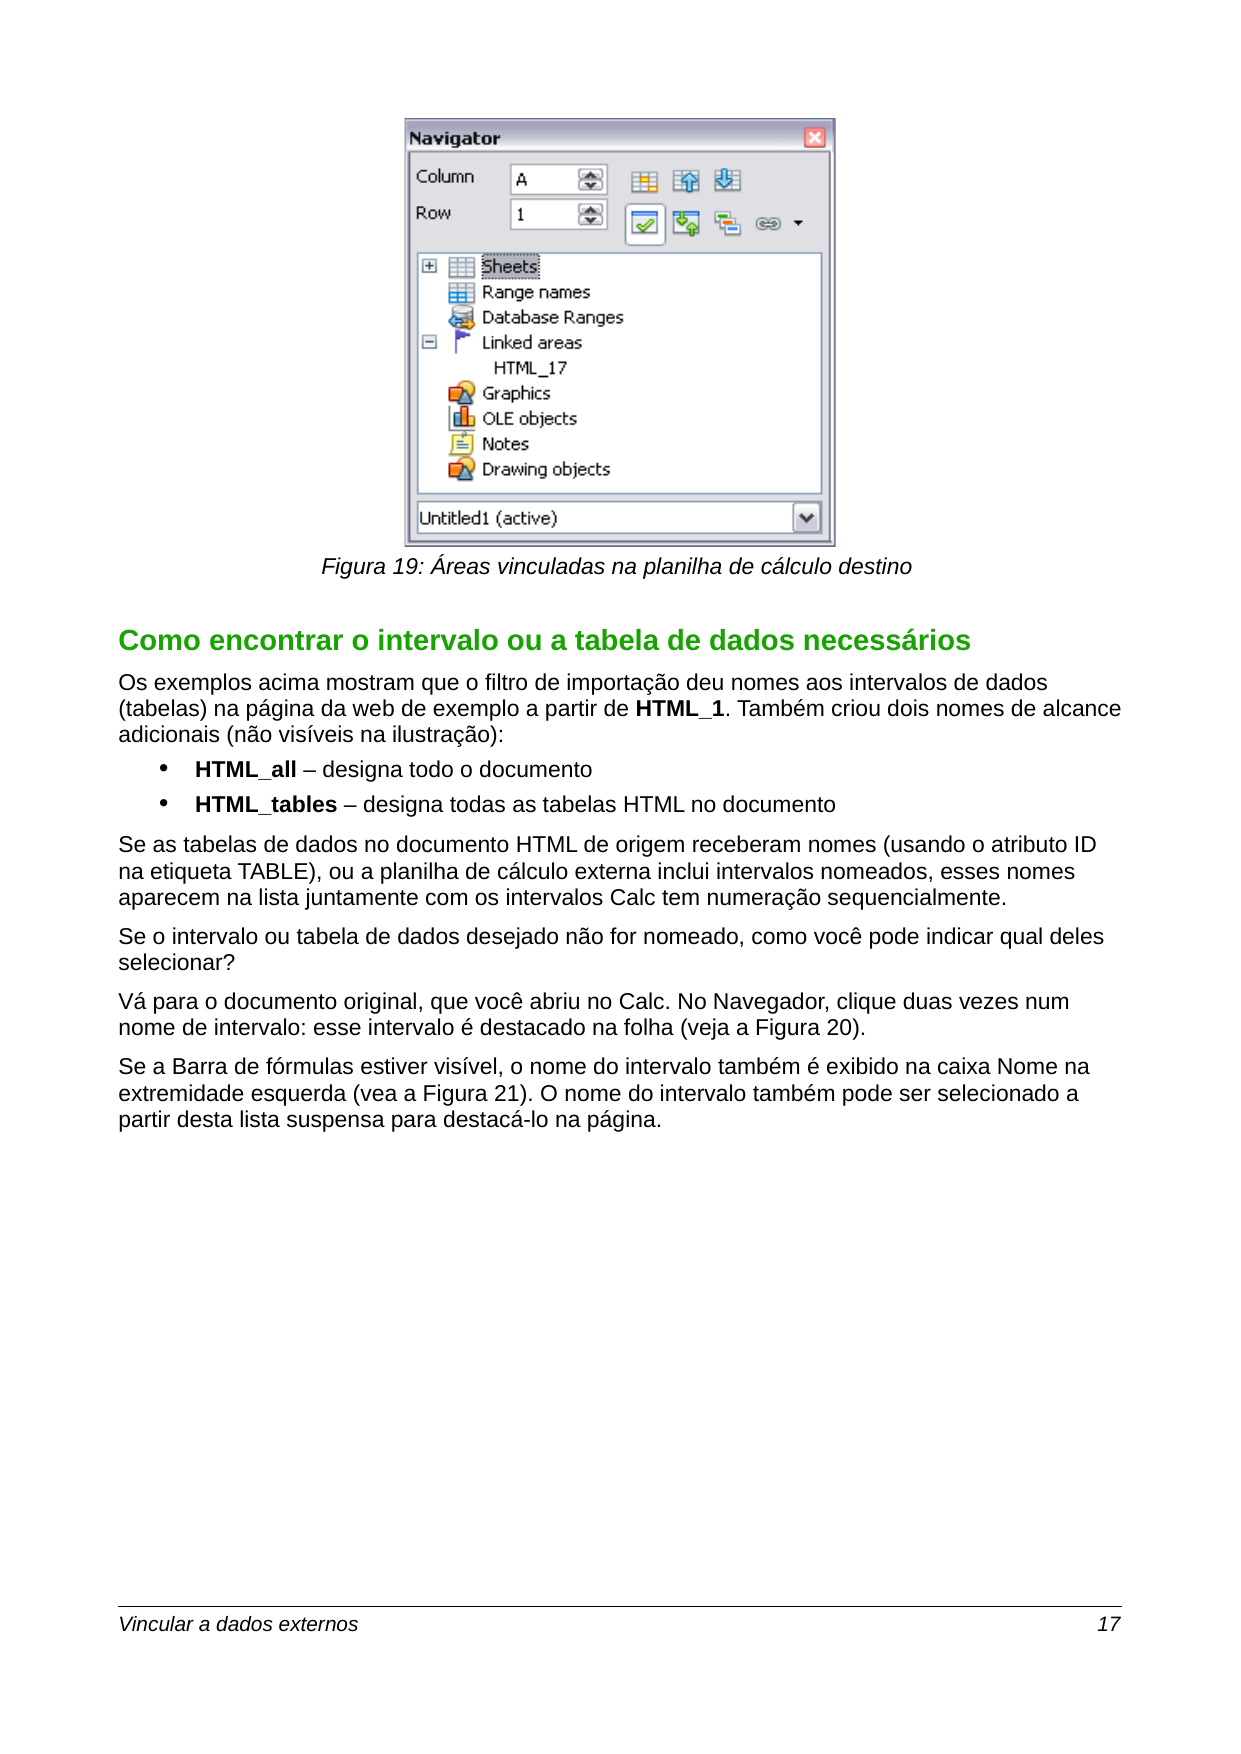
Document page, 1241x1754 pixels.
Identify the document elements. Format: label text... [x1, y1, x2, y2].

picture [404, 118, 836, 547]
list HTML_all – designa todo o documento [156, 754, 1122, 783]
subtitle Como encontrar o intervalo ou a tabela de dados necessários [118, 623, 1122, 656]
text Vá para o documento original, que você abriu no Calc. No Navegador, clique duas vezes num nome de intervalo: esse intervalo é destacado na folha (veja a Figura 20). [118, 988, 1122, 1041]
text Figura 19: Áreas vinculadas na planilha de cálculo destino [321, 553, 919, 580]
list Os exemplos acima mostram que o filtro de importação deu nomes aos intervalos de dados (tabelas) na página da web de exemplo a partir de HTML_1. Também criou dois nomes de alcance adicionais (não visíveis na ilustração): [118, 669, 1122, 748]
list HTML_tables – designa todas as tabelas HTML no documento [156, 790, 1122, 819]
text Se as tabelas de dados no documento HTML de origem receberam nomes (usando o atributo ID na etiqueta TABLE), ou a planilha de cálculo externa inclui intervalos nomeados, esses nomes aparecem na lista juntamente com os intervalos Calc tem numeração sequencialmente. [118, 831, 1122, 910]
text Se a Barra de fórmulas estiver visível, o nome do intervalo também é exibido na caixa Nome na extremidade esquerda (vea a Figura 21). O nome do intervalo também pode ser selecionado a partir desta lista suspensa para destacá-lo na página. [118, 1053, 1122, 1132]
text Se o intervalo ou tabela de dados desejado não for nomeado, como você pode indicar qual deles selecionar? [118, 923, 1122, 976]
